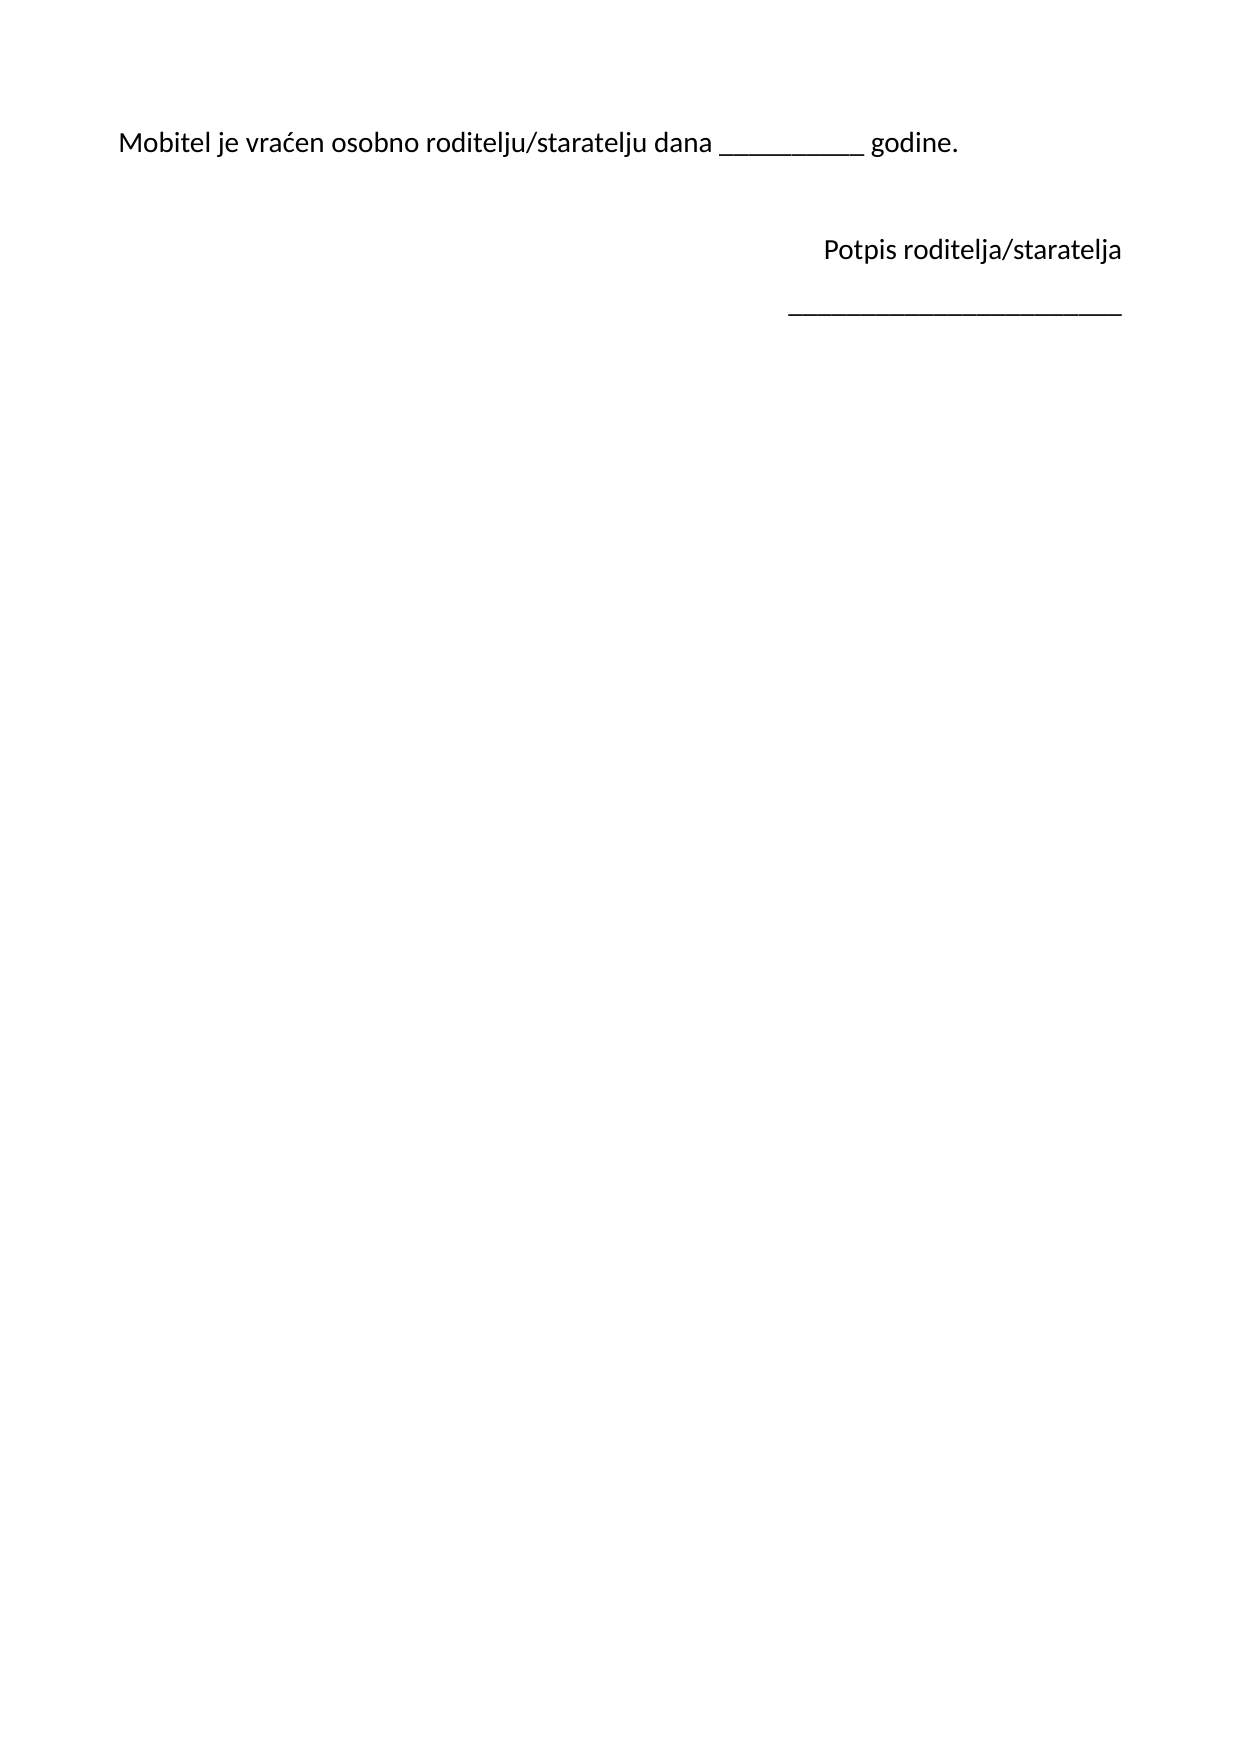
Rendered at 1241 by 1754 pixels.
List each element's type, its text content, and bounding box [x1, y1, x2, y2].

text Mobitel je vraćen osobno roditelju/staratelju dana __________ godine. [118, 124, 1122, 160]
text _______________________ [118, 284, 1122, 320]
text Potpis roditelja/staratelja [118, 231, 1122, 267]
